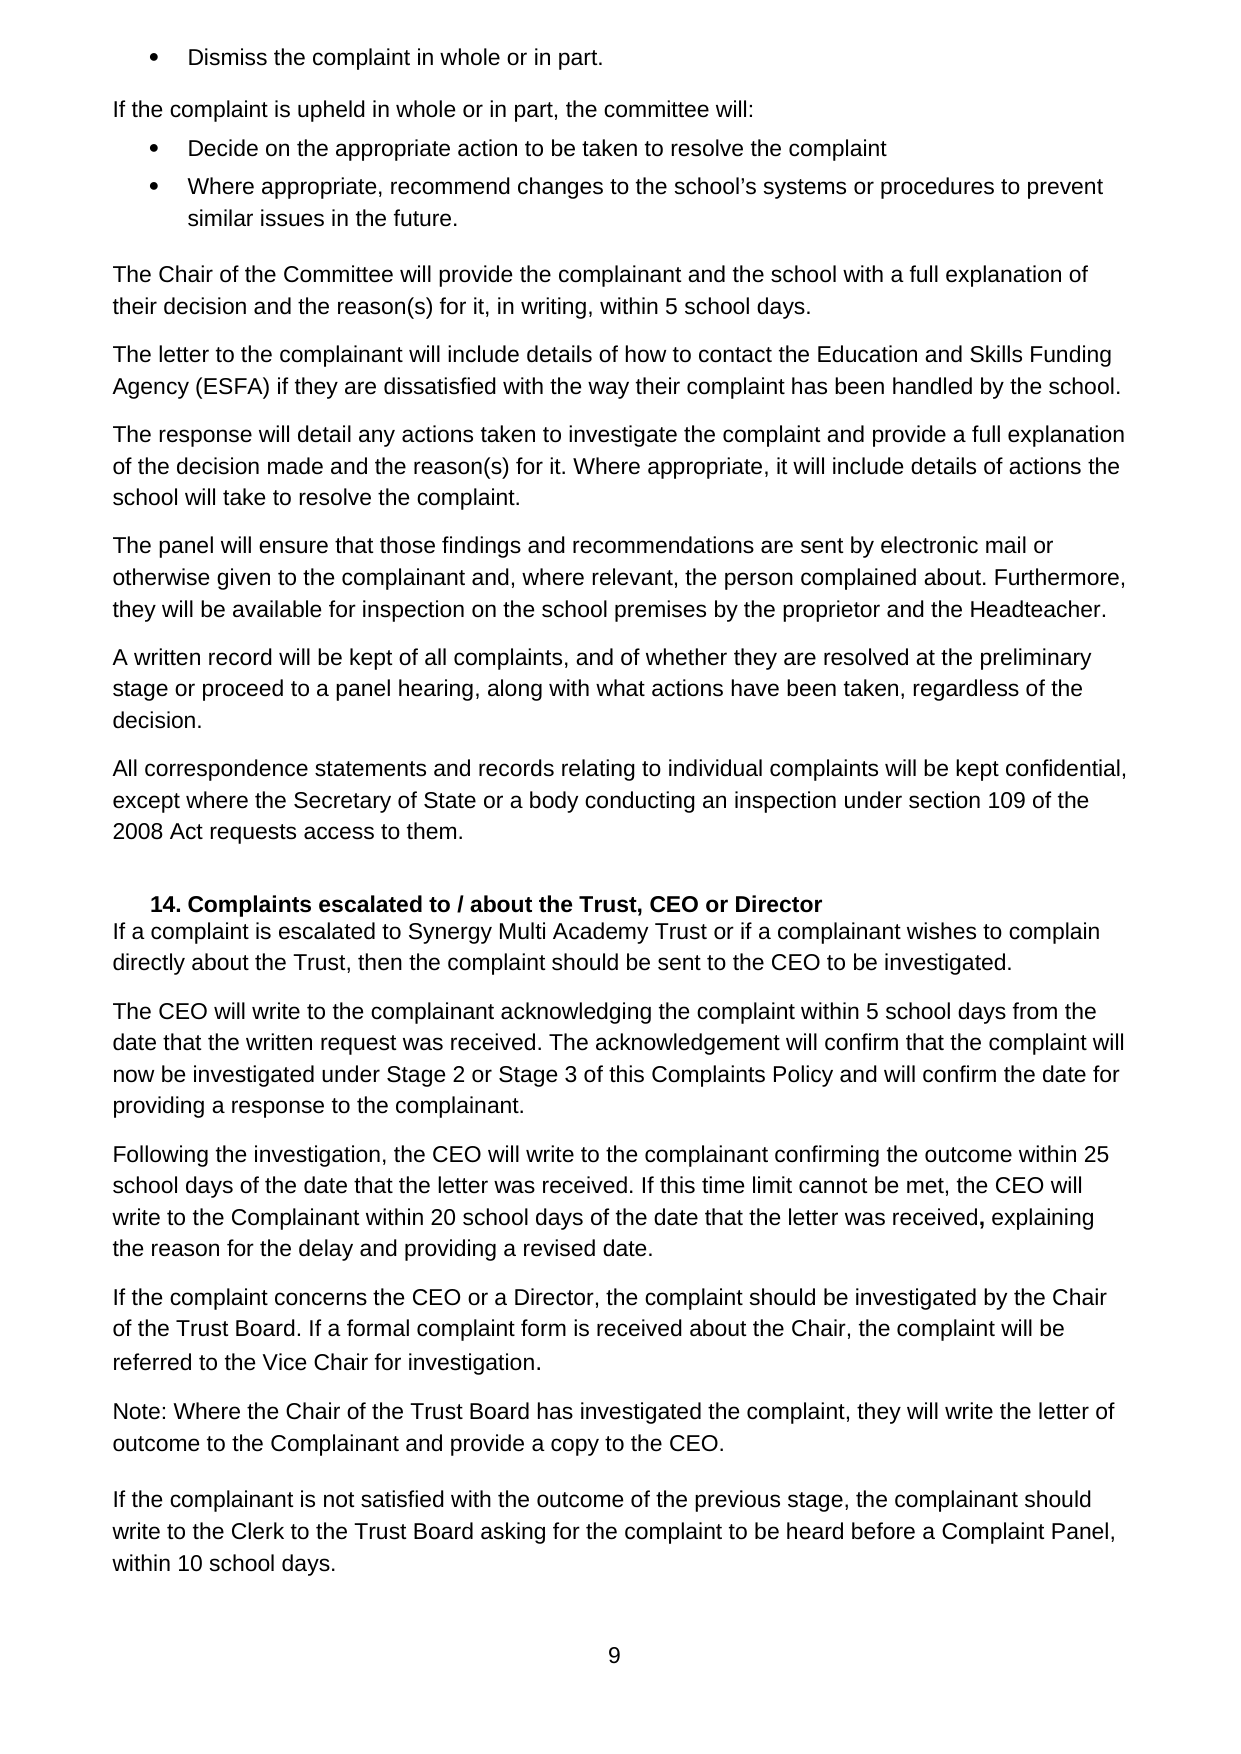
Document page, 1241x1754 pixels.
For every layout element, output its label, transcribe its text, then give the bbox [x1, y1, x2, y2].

text Note: Where the Chair of the Trust Board has investigated the complaint, they will write the letter of outcome to the Complainant and provide a copy to the CEO. [112, 1398, 1128, 1456]
text The Chair of the Committee will provide the complainant and the school with a full explanation of their decision and the reason(s) for it, in writing, within 5 school days. [112, 261, 1128, 319]
text The panel will ensure that those findings and recommendations are sent by electronic mail or otherwise given to the complainant and, where relevant, the person complained about. Furthermore, they will be available for inspection on the school premises by the proprietor and the Headteacher. [112, 532, 1128, 622]
text All correspondence statements and records relating to individual complaints will be kept confidential, except where the Secretary of State or a body conducting an inspection under section 109 of the 2008 Act requests access to them. [112, 755, 1128, 844]
text If a complaint is escalated to Synergy Multi Academy Trust or if a complainant wishes to complain directly about the Trust, then the complaint should be sent to the CEO to be investigated. [112, 918, 1128, 976]
text If the complaint concerns the CEO or a Director, the complaint should be investigated by the Chair of the Trust Board. If a formal complaint form is received about the Chair, the complaint will be referred to the Vice Chair for investigation. [112, 1283, 1128, 1376]
list Decide on the appropriate action to be taken to resolve the complaint [150, 134, 1128, 161]
list Where appropriate, recommend changes to the school’s systems or procedures to prevent similar issues in the future. [150, 173, 1128, 231]
text The response will detail any actions taken to investigate the complaint and provide a full explanation of the decision made and the reason(s) for it. Where appropriate, it will include details of actions the school will take to resolve the complaint. [112, 421, 1128, 511]
text The letter to the complainant will include details of how to contact the Education and Skills Funding Agency (ESFA) if they are dissatisfied with the way their complaint has been handled by the school. [112, 341, 1128, 399]
text The CEO will write to the complainant acknowledging the complaint within 5 school days from the date that the written request was received. The acknowledgement will confirm that the complaint will now be investigated under Stage 2 or Stage 3 of this Complaints Policy and will confirm the date for providing a response to the complainant. [112, 998, 1128, 1119]
text A written record will be kept of all complaints, and of whether they are resolved at the preliminary stage or proceed to a panel hearing, along with what actions have been taken, regardless of the decision. [112, 644, 1128, 733]
text Following the investigation, the CEO will write to the complainant confirming the outcome within 25 school days of the date that the letter was received. If this time limit cannot be met, the CEO will write to the Complainant within 20 school days of the date that the letter was received, explaining the reason for the delay and providing a revised date. [112, 1141, 1128, 1262]
text If the complaint is upheld in whole or in part, the committee will: [112, 96, 1128, 122]
list Complaints escalated to / about the Trust, CEO or Director [150, 891, 1128, 918]
text If the complainant is not satisfied with the outcome of the previous stage, the complainant should write to the Clerk to the Trust Board asking for the complaint to be heard before a Complaint Panel, within 10 school days. [112, 1486, 1128, 1576]
list Dismiss the complaint in whole or in part. [150, 44, 1128, 71]
